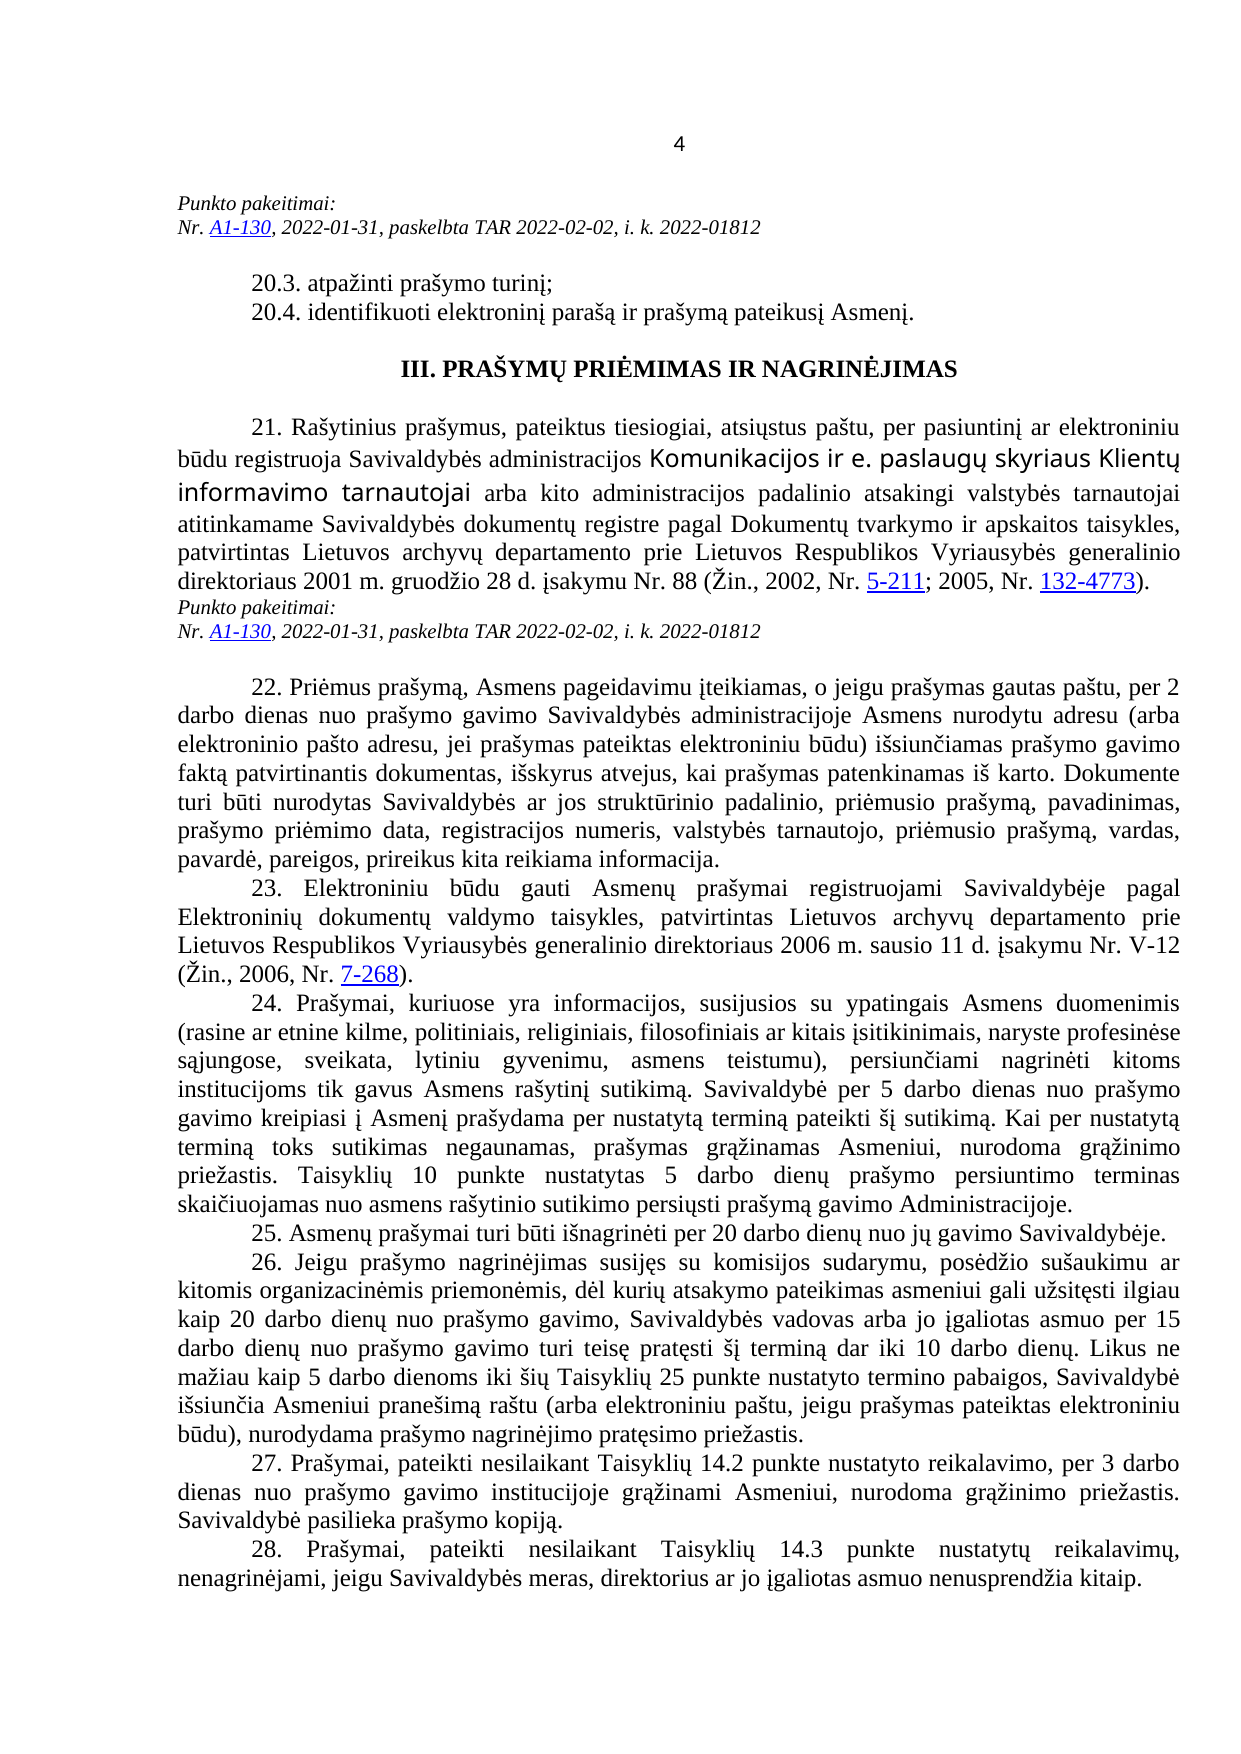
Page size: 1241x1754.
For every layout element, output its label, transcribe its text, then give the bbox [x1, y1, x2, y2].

text III. PRAŠYMŲ PRIĖMIMAS IR NAGRINĖJIMAS [177, 354, 1181, 383]
text 27. Prašymai, pateikti nesilaikant Taisyklių 14.2 punkte nustatyto reikalavimo, per 3 darbo dienas nuo prašymo gavimo institucijoje grąžinami Asmeniui, nurodoma grąžinimo priežastis. Savivaldybė pasilieka prašymo kopiją. [177, 1448, 1181, 1534]
text 26. Jeigu prašymo nagrinėjimas susijęs su komisijos sudarymu, posėdžio sušaukimu ar kitomis organizacinėmis priemonėmis, dėl kurių atsakymo pateikimas asmeniui gali užsitęsti ilgiau kaip 20 darbo dienų nuo prašymo gavimo, Savivaldybės vadovas arba jo įgaliotas asmuo per 15 darbo dienų nuo prašymo gavimo turi teisę pratęsti šį terminą dar iki 10 darbo dienų. Likus ne mažiau kaip 5 darbo dienoms iki šių Taisyklių 25 punkte nustatyto termino pabaigos, Savivaldybė išsiunčia Asmeniui pranešimą raštu (arba elektroniniu paštu, jeigu prašymas pateiktas elektroniniu būdu), nurodydama prašymo nagrinėjimo pratęsimo priežastis. [177, 1247, 1181, 1448]
text 28. Prašymai, pateikti nesilaikant Taisyklių 14.3 punkte nustatytų reikalavimų, nenagrinėjami, jeigu Savivaldybės meras, direktorius ar jo įgaliotas asmuo nenusprendžia kitaip. [177, 1534, 1181, 1592]
text 25. Asmenų prašymai turi būti išnagrinėti per 20 darbo dienų nuo jų gavimo Savivaldybėje. [177, 1218, 1181, 1247]
text Nr. A1-130, 2022-01-31, paskelbta TAR 2022-02-02, i. k. 2022-01812 [177, 619, 1181, 643]
text 23. Elektroniniu būdu gauti Asmenų prašymai registruojami Savivaldybėje pagal Elektroninių dokumentų valdymo taisykles, patvirtintas Lietuvos archyvų departamento prie Lietuvos Respublikos Vyriausybės generalinio direktoriaus 2006 m. sausio 11 d. įsakymu Nr. V-12 (Žin., 2006, Nr. 7-268). [177, 873, 1181, 988]
text 20.3. atpažinti prašymo turinį; [177, 268, 1181, 297]
text 22. Priėmus prašymą, Asmens pageidavimu įteikiamas, o jeigu prašymas gautas paštu, per 2 darbo dienas nuo prašymo gavimo Savivaldybės administracijoje Asmens nurodytu adresu (arba elektroninio pašto adresu, jei prašymas pateiktas elektroniniu būdu) išsiunčiamas prašymo gavimo faktą patvirtinantis dokumentas, išskyrus atvejus, kai prašymas patenkinamas iš karto. Dokumente turi būti nurodytas Savivaldybės ar jos struktūrinio padalinio, priėmusio prašymą, pavadinimas, prašymo priėmimo data, registracijos numeris, valstybės tarnautojo, priėmusio prašymą, vardas, pavardė, pareigos, prireikus kita reikiama informacija. [177, 672, 1181, 873]
text Nr. A1-130, 2022-01-31, paskelbta TAR 2022-02-02, i. k. 2022-01812 [177, 215, 1181, 239]
text 24. Prašymai, kuriuose yra informacijos, susijusios su ypatingais Asmens duomenimis (rasine ar etnine kilme, politiniais, religiniais, filosofiniais ar kitais įsitikinimais, naryste profesinėse sąjungose, sveikata, lytiniu gyvenimu, asmens teistumu), persiunčiami nagrinėti kitoms institucijoms tik gavus Asmens rašytinį sutikimą. Savivaldybė per 5 darbo dienas nuo prašymo gavimo kreipiasi į Asmenį prašydama per nustatytą terminą pateikti šį sutikimą. Kai per nustatytą terminą toks sutikimas negaunamas, prašymas grąžinamas Asmeniui, nurodoma grąžinimo priežastis. Taisyklių 10 punkte nustatytas 5 darbo dienų prašymo persiuntimo terminas skaičiuojamas nuo asmens rašytinio sutikimo persiųsti prašymą gavimo Administracijoje. [177, 988, 1181, 1218]
text 20.4. identifikuoti elektroninį parašą ir prašymą pateikusį Asmenį. [177, 297, 1181, 326]
text Punkto pakeitimai: [177, 191, 1181, 215]
text Punkto pakeitimai: [177, 595, 1181, 619]
text 21. Rašytinius prašymus, pateiktus tiesiogiai, atsiųstus paštu, per pasiuntinį ar elektroniniu būdu registruoja Savivaldybės administracijos Komunikacijos ir e. paslaugų skyriaus Klientų informavimo tarnautojai arba kito administracijos padalinio atsakingi valstybės tarnautojai atitinkamame Savivaldybės dokumentų registre pagal Dokumentų tvarkymo ir apskaitos taisykles, patvirtintas Lietuvos archyvų departamento prie Lietuvos Respublikos Vyriausybės generalinio direktoriaus 2001 m. gruodžio 28 d. įsakymu Nr. 88 (Žin., 2002, Nr. 5-211; 2005, Nr. 132-4773). [177, 412, 1181, 595]
